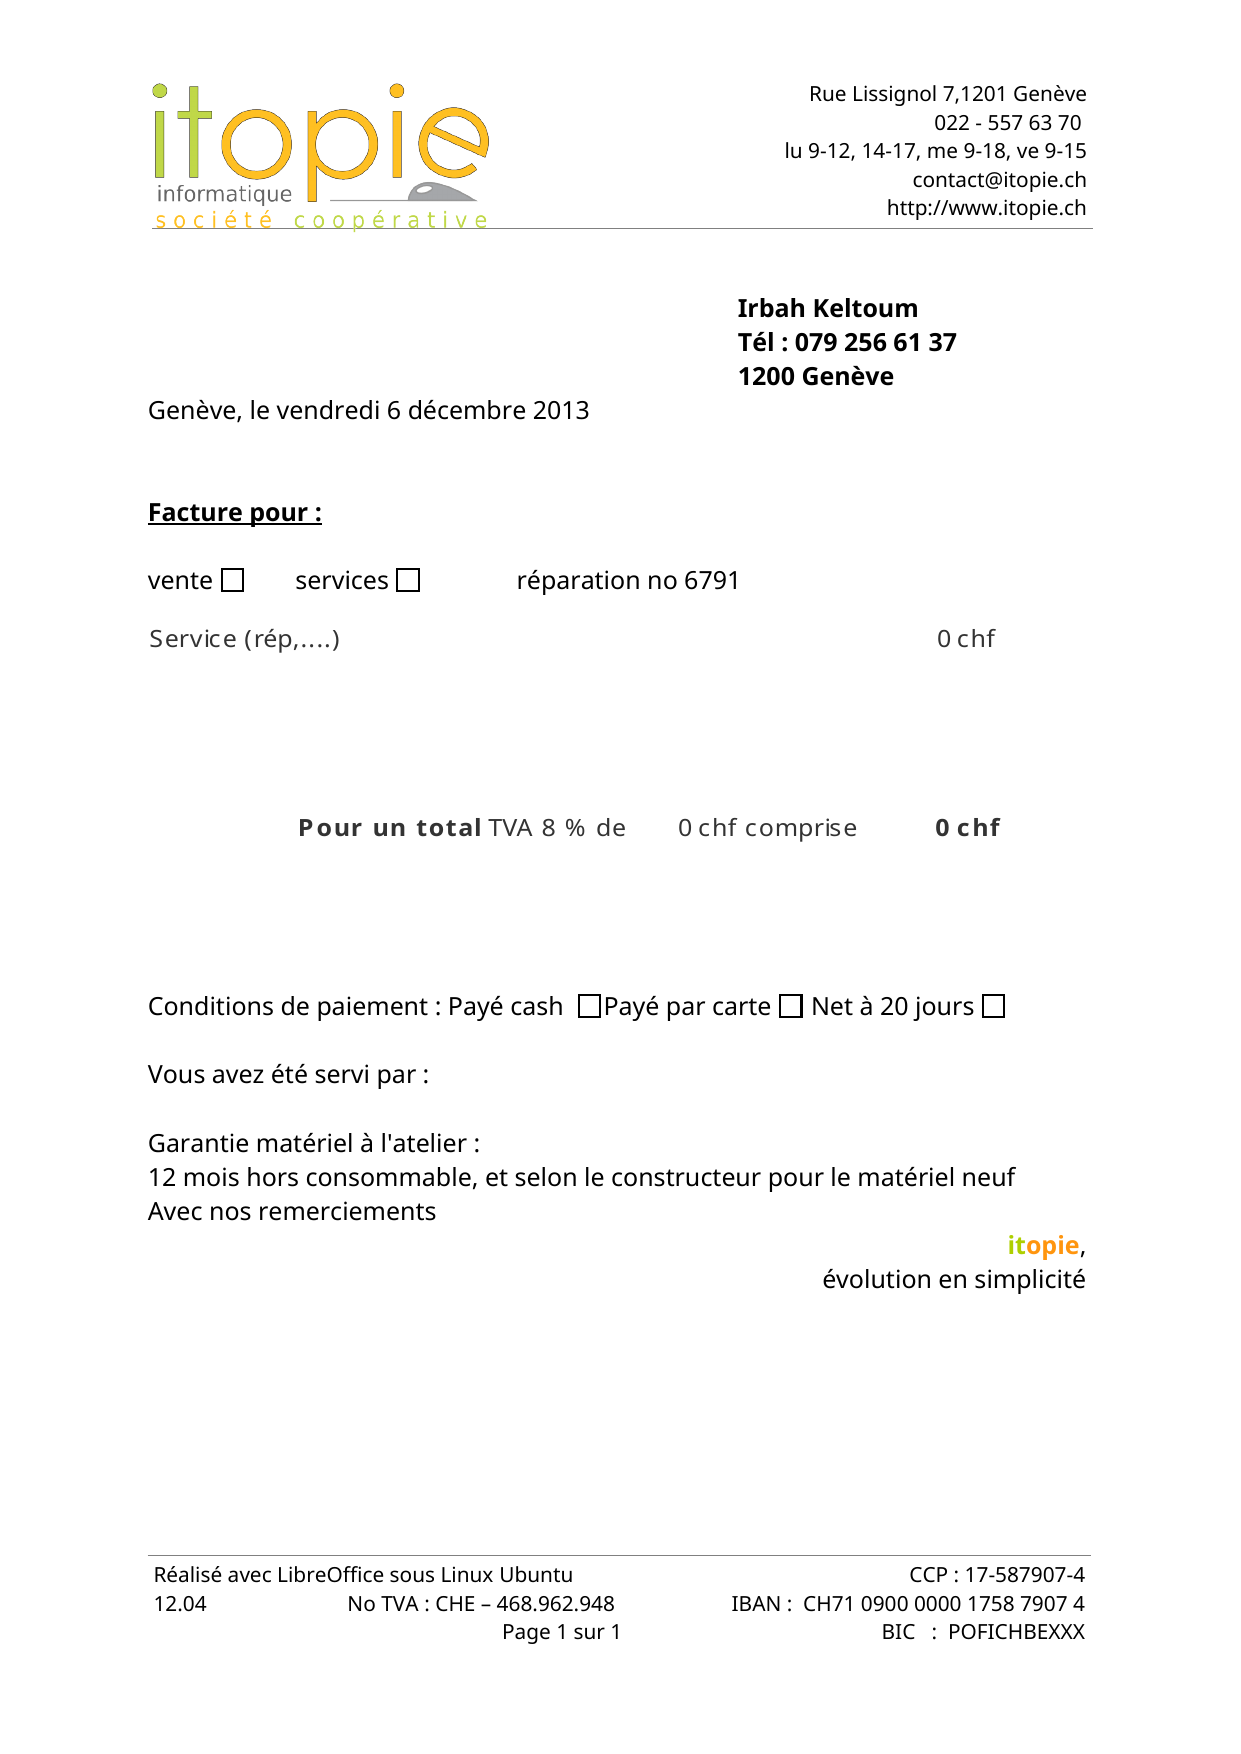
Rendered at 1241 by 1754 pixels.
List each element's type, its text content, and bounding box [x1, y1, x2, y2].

text 12 mois hors consommable, et selon le constructeur pour le matériel neuf [148, 1159, 1093, 1193]
text Irbah Keltoum [148, 290, 1093, 324]
text Avec nos remerciements [148, 1193, 1093, 1227]
text Genève, le vendredi 6 décembre 2013 [148, 392, 1093, 427]
text vente services réparation no 6791 [148, 563, 1093, 597]
text 1200 Genève [148, 358, 1093, 392]
text Garantie matériel à l'atelier : [148, 1125, 1093, 1159]
text Facture pour : [148, 495, 1093, 529]
text Conditions de paiement : Payé cash Payé par carte Net à 20 jours [148, 989, 1093, 1023]
text itopie, [148, 1227, 1093, 1262]
text Tél : 079 256 61 37 [148, 324, 1093, 358]
text Vous avez été servi par : [148, 1057, 1093, 1091]
text évolution en simplicité [148, 1262, 1093, 1296]
picture [138, 72, 500, 244]
